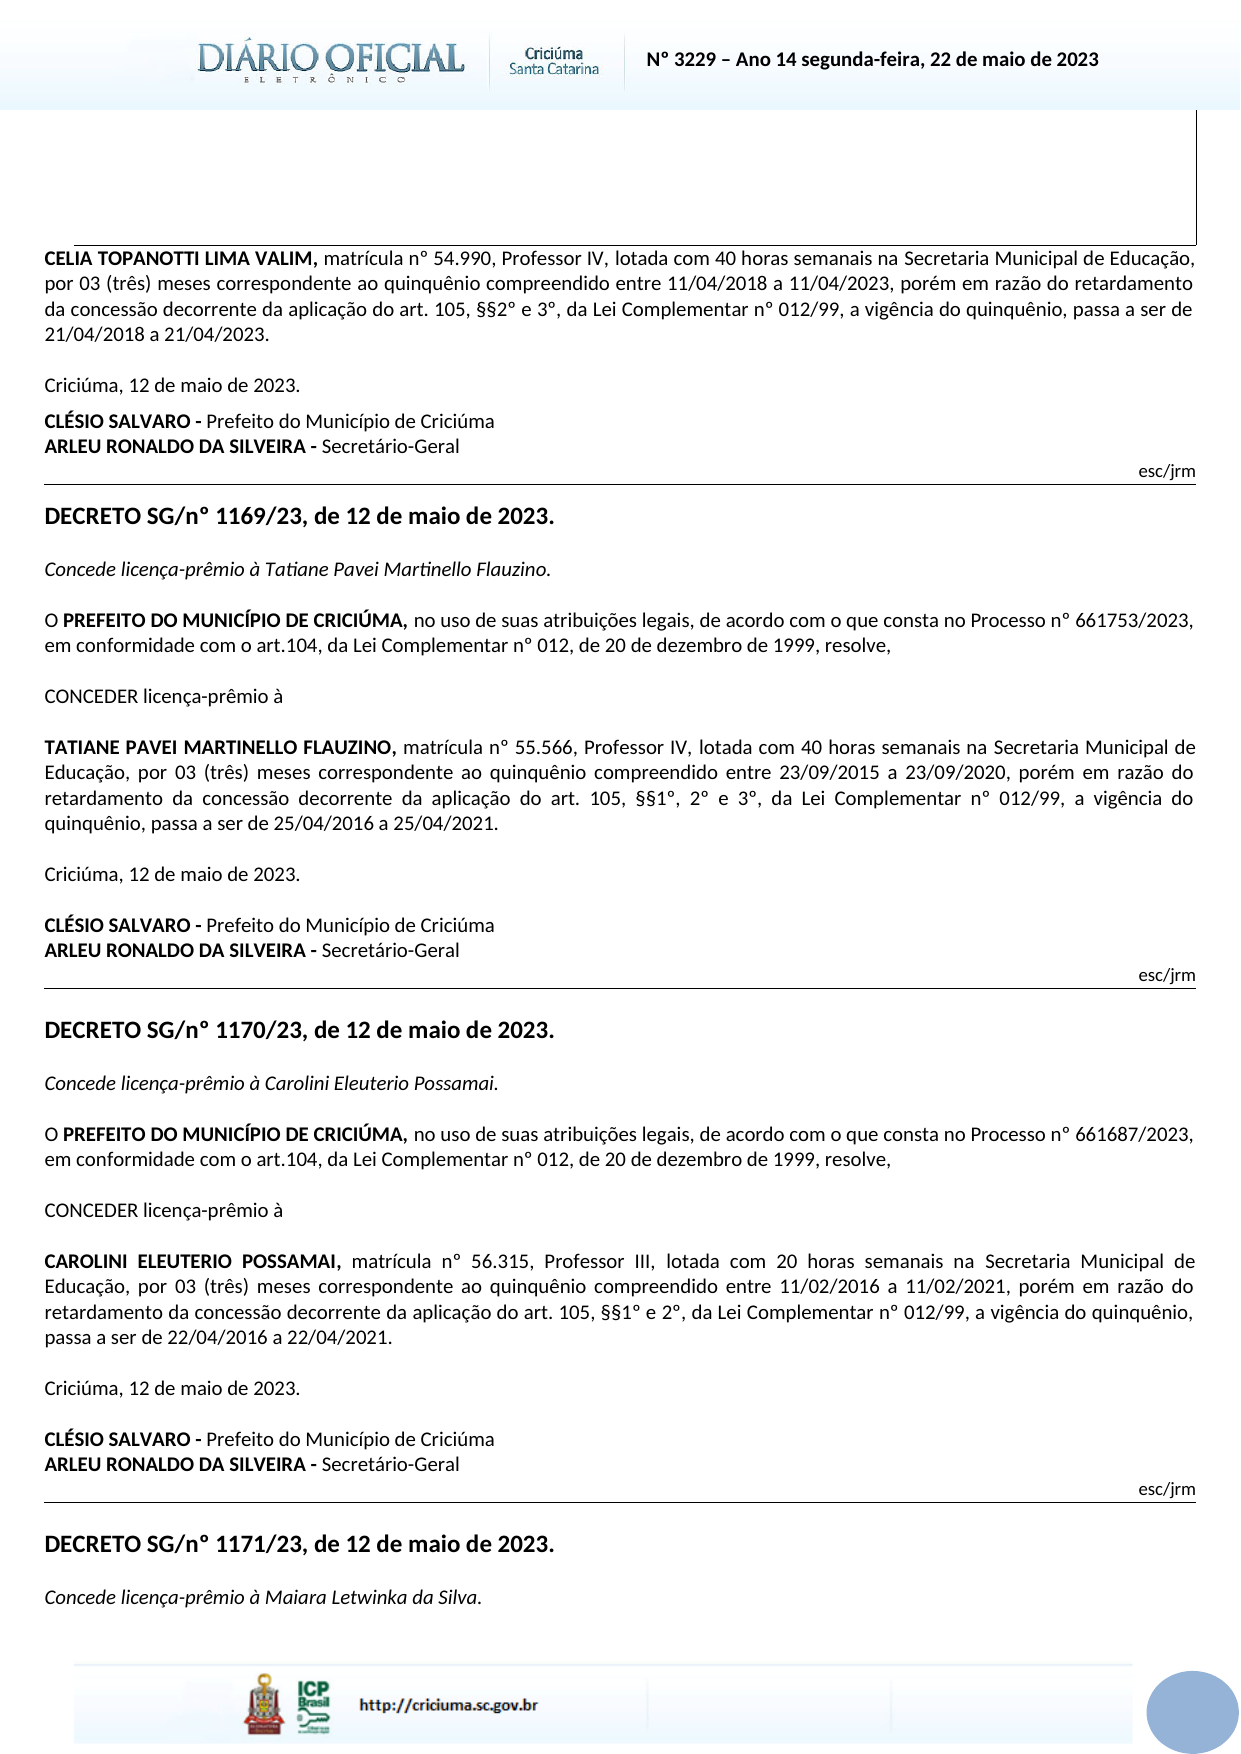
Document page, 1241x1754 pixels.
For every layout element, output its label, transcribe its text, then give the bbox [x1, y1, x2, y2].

text esc/jrm [44, 963, 1196, 988]
text O PREFEITO DO MUNICÍPIO DE CRICIÚMA, no uso de suas atribuições legais, de acordo com o que consta no Processo nº 661753/2023, em conformidade com o art.104, da Lei Complementar nº 012, de 20 de dezembro de 1999, resolve, [44, 607, 1196, 658]
text esc/jrm [44, 459, 1196, 484]
text Criciúma, 12 de maio de 2023. [44, 372, 1196, 398]
text CLÉSIO SALVARO - Prefeito do Município de Criciúma [44, 408, 1196, 433]
text O PREFEITO DO MUNICÍPIO DE CRICIÚMA, no uso de suas atribuições legais, de acordo com o que consta no Processo nº 661687/2023, em conformidade com o art.104, da Lei Complementar nº 012, de 20 de dezembro de 1999, resolve, [44, 1121, 1196, 1172]
text CELIA TOPANOTTI LIMA VALIM, matrícula nº 54.990, Professor IV, lotada com 40 horas semanais na Secretaria Municipal de Educação, por 03 (três) meses correspondente ao quinquênio compreendido entre 11/04/2018 a 11/04/2023, porém em razão do retardamento da concessão decorrente da aplicação do art. 105, §§2º e 3º, da Lei Complementar nº 012/99, a vigência do quinquênio, passa a ser de 21/04/2018 a 21/04/2023. [44, 245, 1196, 347]
text ARLEU RONALDO DA SILVEIRA - Secretário-Geral [44, 937, 1196, 963]
text Criciúma, 12 de maio de 2023. [44, 861, 1196, 886]
text DECRETO SG/nº 1171/23, de 12 de maio de 2023. [44, 1528, 1196, 1559]
text esc/jrm [44, 1477, 1196, 1502]
text ARLEU RONALDO DA SILVEIRA - Secretário-Geral [44, 1451, 1196, 1477]
text TATIANE PAVEI MARTINELLO FLAUZINO, matrícula nº 55.566, Professor IV, lotada com 40 horas semanais na Secretaria Municipal de Educação, por 03 (três) meses correspondente ao quinquênio compreendido entre 23/09/2015 a 23/09/2020, porém em razão do retardamento da concessão decorrente da aplicação do art. 105, §§1º, 2º e 3º, da Lei Complementar nº 012/99, a vigência do quinquênio, passa a ser de 25/04/2016 a 25/04/2021. [44, 734, 1196, 836]
text CONCEDER licença-prêmio à [44, 1197, 1196, 1223]
text CLÉSIO SALVARO - Prefeito do Município de Criciúma [44, 1426, 1196, 1451]
text DECRETO SG/nº 1169/23, de 12 de maio de 2023. [44, 500, 1196, 531]
text DECRETO SG/nº 1170/23, de 12 de maio de 2023. [44, 1014, 1196, 1045]
text Concede licença-prêmio à Tatiane Pavei Martinello Flauzino. [44, 556, 1196, 581]
text CONCEDER licença-prêmio à [44, 683, 1196, 708]
text ARLEU RONALDO DA SILVEIRA - Secretário-Geral [44, 433, 1196, 459]
text Concede licença-prêmio à Maiara Letwinka da Silva. [44, 1584, 1196, 1609]
text CLÉSIO SALVARO - Prefeito do Município de Criciúma [44, 912, 1196, 937]
text Concede licença-prêmio à Carolini Eleuterio Possamai. [44, 1070, 1196, 1096]
text CAROLINI ELEUTERIO POSSAMAI, matrícula nº 56.315, Professor III, lotada com 20 horas semanais na Secretaria Municipal de Educação, por 03 (três) meses correspondente ao quinquênio compreendido entre 11/02/2016 a 11/02/2021, porém em razão do retardamento da concessão decorrente da aplicação do art. 105, §§1º e 2º, da Lei Complementar nº 012/99, a vigência do quinquênio, passa a ser de 22/04/2016 a 22/04/2021. [44, 1248, 1196, 1350]
text Criciúma, 12 de maio de 2023. [44, 1375, 1196, 1401]
